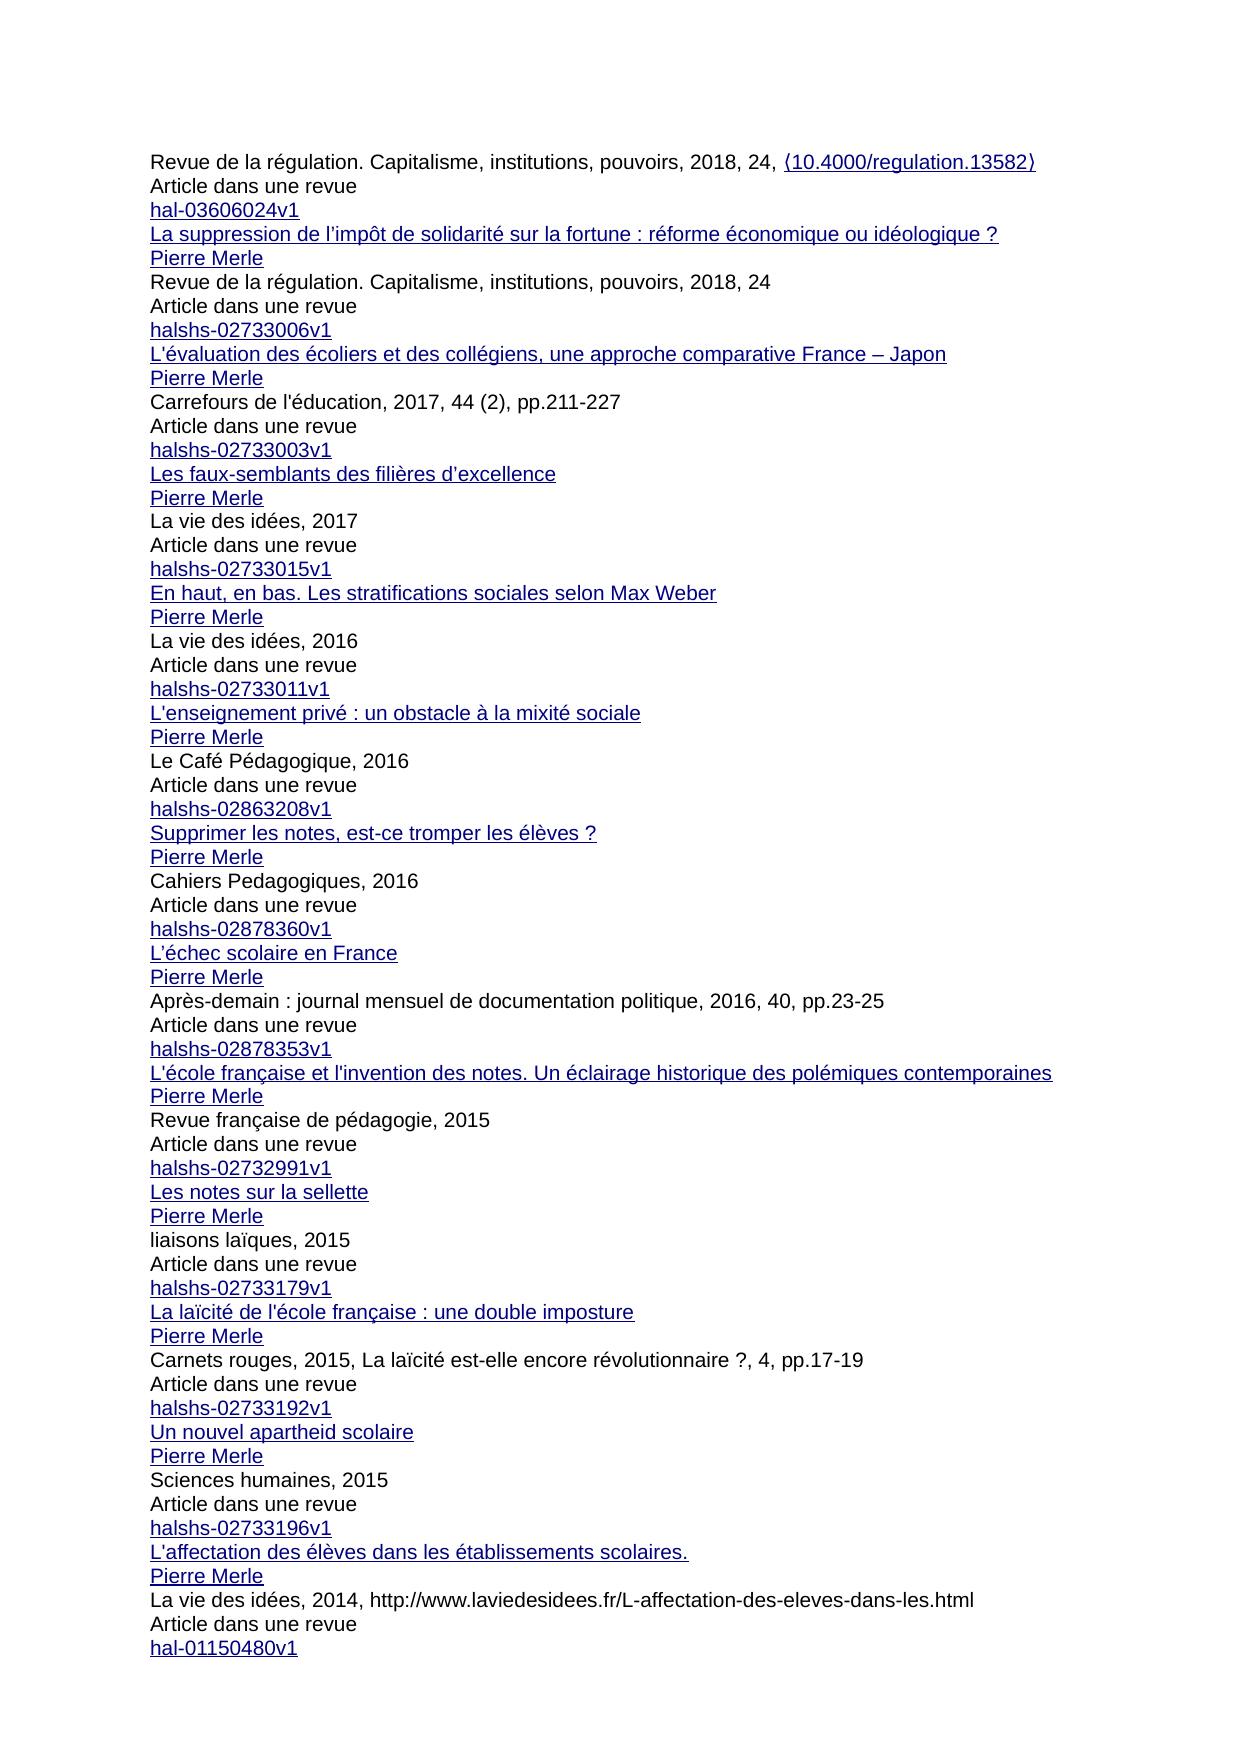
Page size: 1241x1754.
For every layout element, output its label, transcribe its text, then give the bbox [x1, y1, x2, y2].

table_cell Les notes sur la sellette Pierre Merle liaisons laïques, 2015 Article dans une revue halshs-02733179v1 [150, 1180, 1090, 1300]
table_cell Les faux-semblants des filières d’excellence Pierre Merle La vie des idées, 2017 Article dans une revue halshs-02733015v1 [150, 461, 1090, 581]
table_cell La suppression de l’impôt de solidarité sur la fortune : réforme économique ou idéologique ? Pierre Merle Revue de la régulation. Capitalisme, institutions, pouvoirs, 2018, 24 Article dans une revue halshs-02733006v1 [150, 222, 1090, 342]
table_cell En haut, en bas. Les stratifications sociales selon Max Weber Pierre Merle La vie des idées, 2016 Article dans une revue halshs-02733011v1 [150, 581, 1090, 701]
table_cell La laïcité de l'école française : une double imposture Pierre Merle Carnets rouges, 2015, La laïcité est-elle encore révolutionnaire ?, 4, pp.17-19 Article dans une revue halshs-02733192v1 [150, 1300, 1090, 1420]
table_cell L'évaluation des écoliers et des collégiens, une approche comparative France – Japon Pierre Merle Carrefours de l'éducation, 2017, 44 (2), pp.211-227 Article dans une revue halshs-02733003v1 [150, 342, 1090, 461]
table_cell L'école française et l'invention des notes. Un éclairage historique des polémiques contemporaines Pierre Merle Revue française de pédagogie, 2015 Article dans une revue halshs-02732991v1 [150, 1060, 1090, 1180]
table_cell L’échec scolaire en France Pierre Merle Après-demain : journal mensuel de documentation politique, 2016, 40, pp.23-25 Article dans une revue halshs-02878353v1 [150, 941, 1090, 1060]
table_cell Supprimer les notes, est-ce tromper les élèves ? Pierre Merle Cahiers Pedagogiques, 2016 Article dans une revue halshs-02878360v1 [150, 821, 1090, 941]
table_cell Revue de la régulation. Capitalisme, institutions, pouvoirs, 2018, 24, ⟨10.4000/regulation.13582⟩ Article dans une revue hal-03606024v1 [150, 150, 1090, 222]
table_cell L'enseignement privé : un obstacle à la mixité sociale Pierre Merle Le Café Pédagogique, 2016 Article dans une revue halshs-02863208v1 [150, 701, 1090, 821]
table_cell Un nouvel apartheid scolaire Pierre Merle Sciences humaines, 2015 Article dans une revue halshs-02733196v1 [150, 1420, 1090, 1539]
table_cell L'affectation des élèves dans les établissements scolaires. Pierre Merle La vie des idées, 2014, http://www.laviedesidees.fr/L-affectation-des-eleves-dans-les.html Article dans une revue hal-01150480v1 [150, 1540, 1090, 1659]
